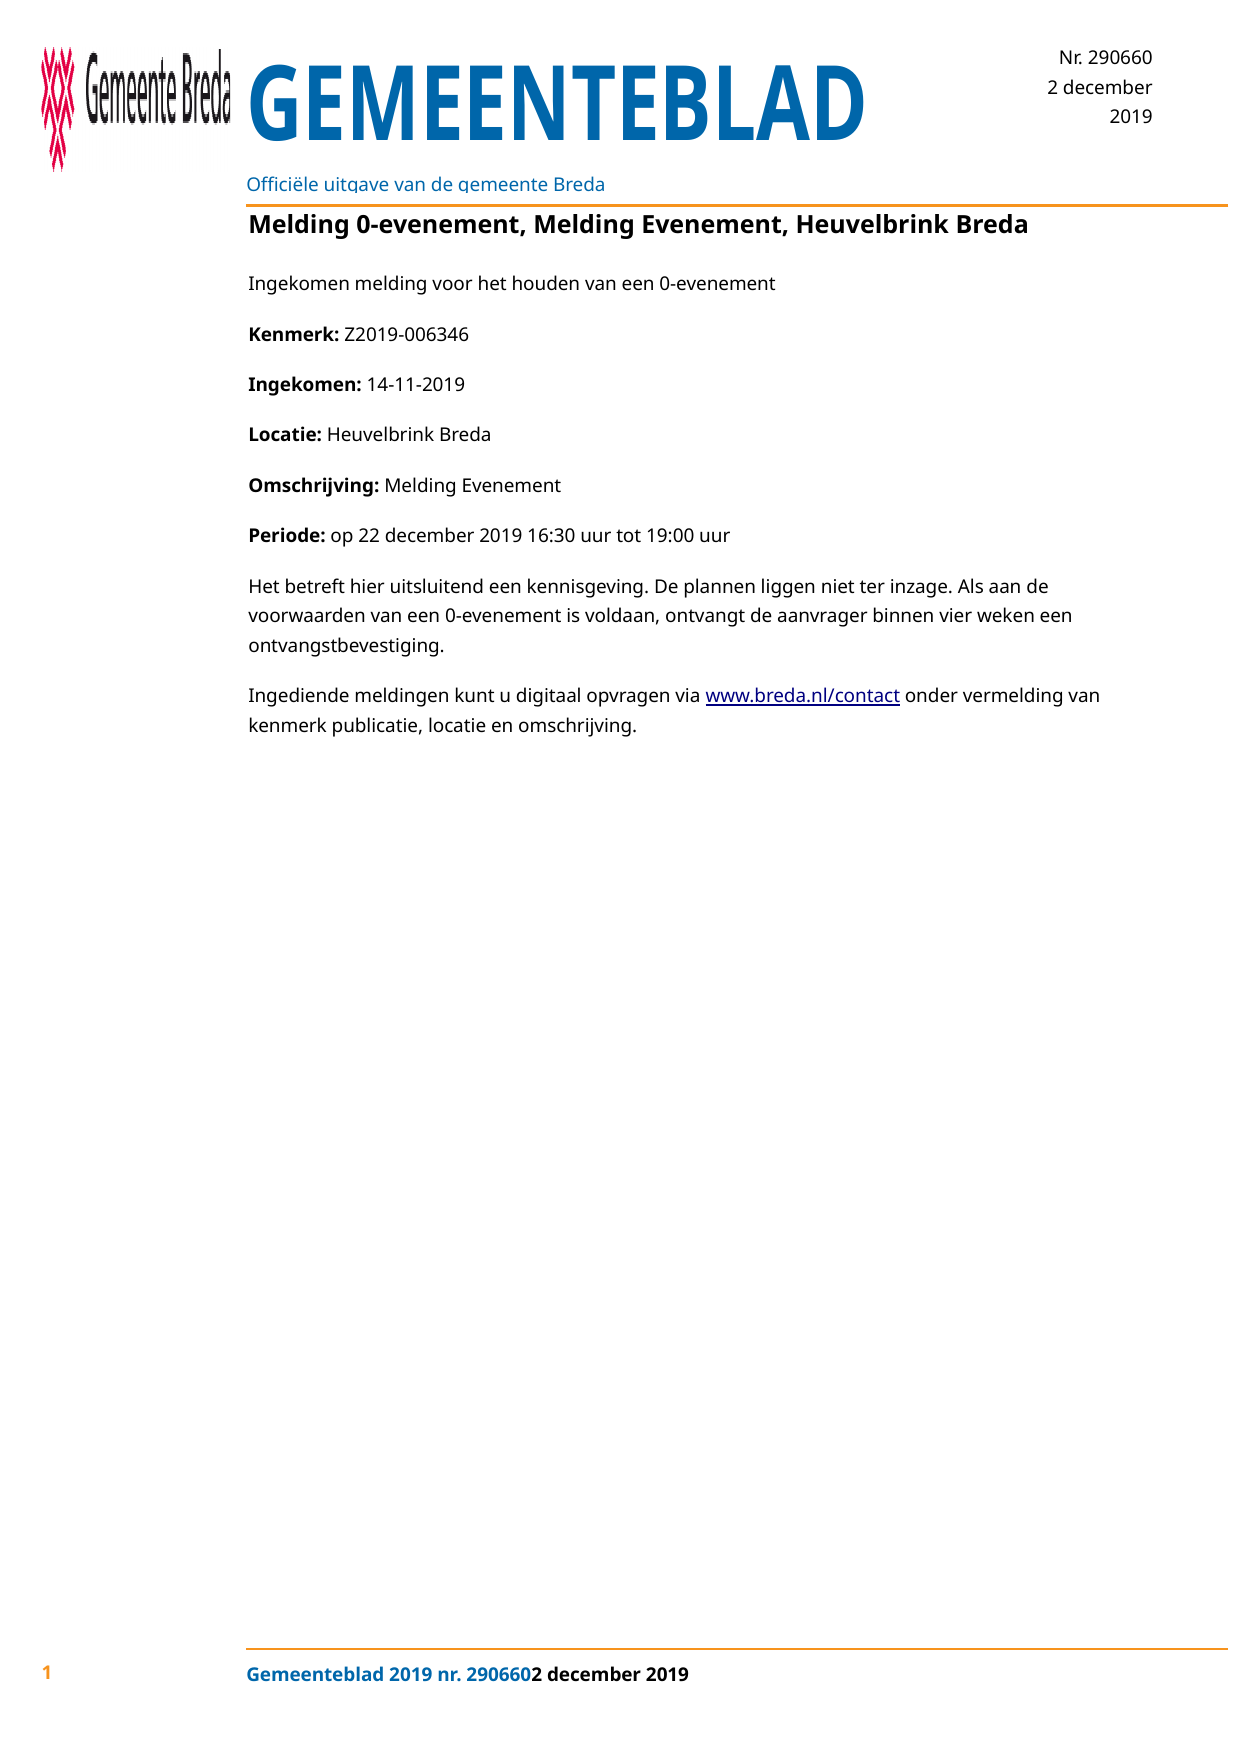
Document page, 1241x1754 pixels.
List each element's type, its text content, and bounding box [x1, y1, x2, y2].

text Het betreft hier uitsluitend een kennisgeving. De plannen liggen niet ter inzage. Als aan de voorwaarden van een 0-evenement is voldaan, ontvangt de aanvrager binnen vier weken een ontvangstbevestiging. [248, 573, 1152, 658]
text Omschrijving: Melding Evenement [248, 472, 1152, 498]
text Ingediende meldingen kunt u digitaal opvragen via www.breda.nl/contact onder vermelding van kenmerk publicatie, locatie en omschrijving. [248, 682, 1152, 738]
text Kenmerk: Z2019-006346 [248, 321, 1152, 346]
text Ingekomen: 14-11-2019 [248, 371, 1152, 397]
picture [41, 47, 231, 172]
text Periode: op 22 december 2019 16:30 uur tot 19:00 uur [248, 522, 1152, 548]
text Ingekomen melding voor het houden van een 0-evenement [248, 270, 1152, 296]
text Melding 0-evenement, Melding Evenement, Heuvelbrink Breda [248, 207, 1152, 241]
text Locatie: Heuvelbrink Breda [248, 422, 1152, 447]
